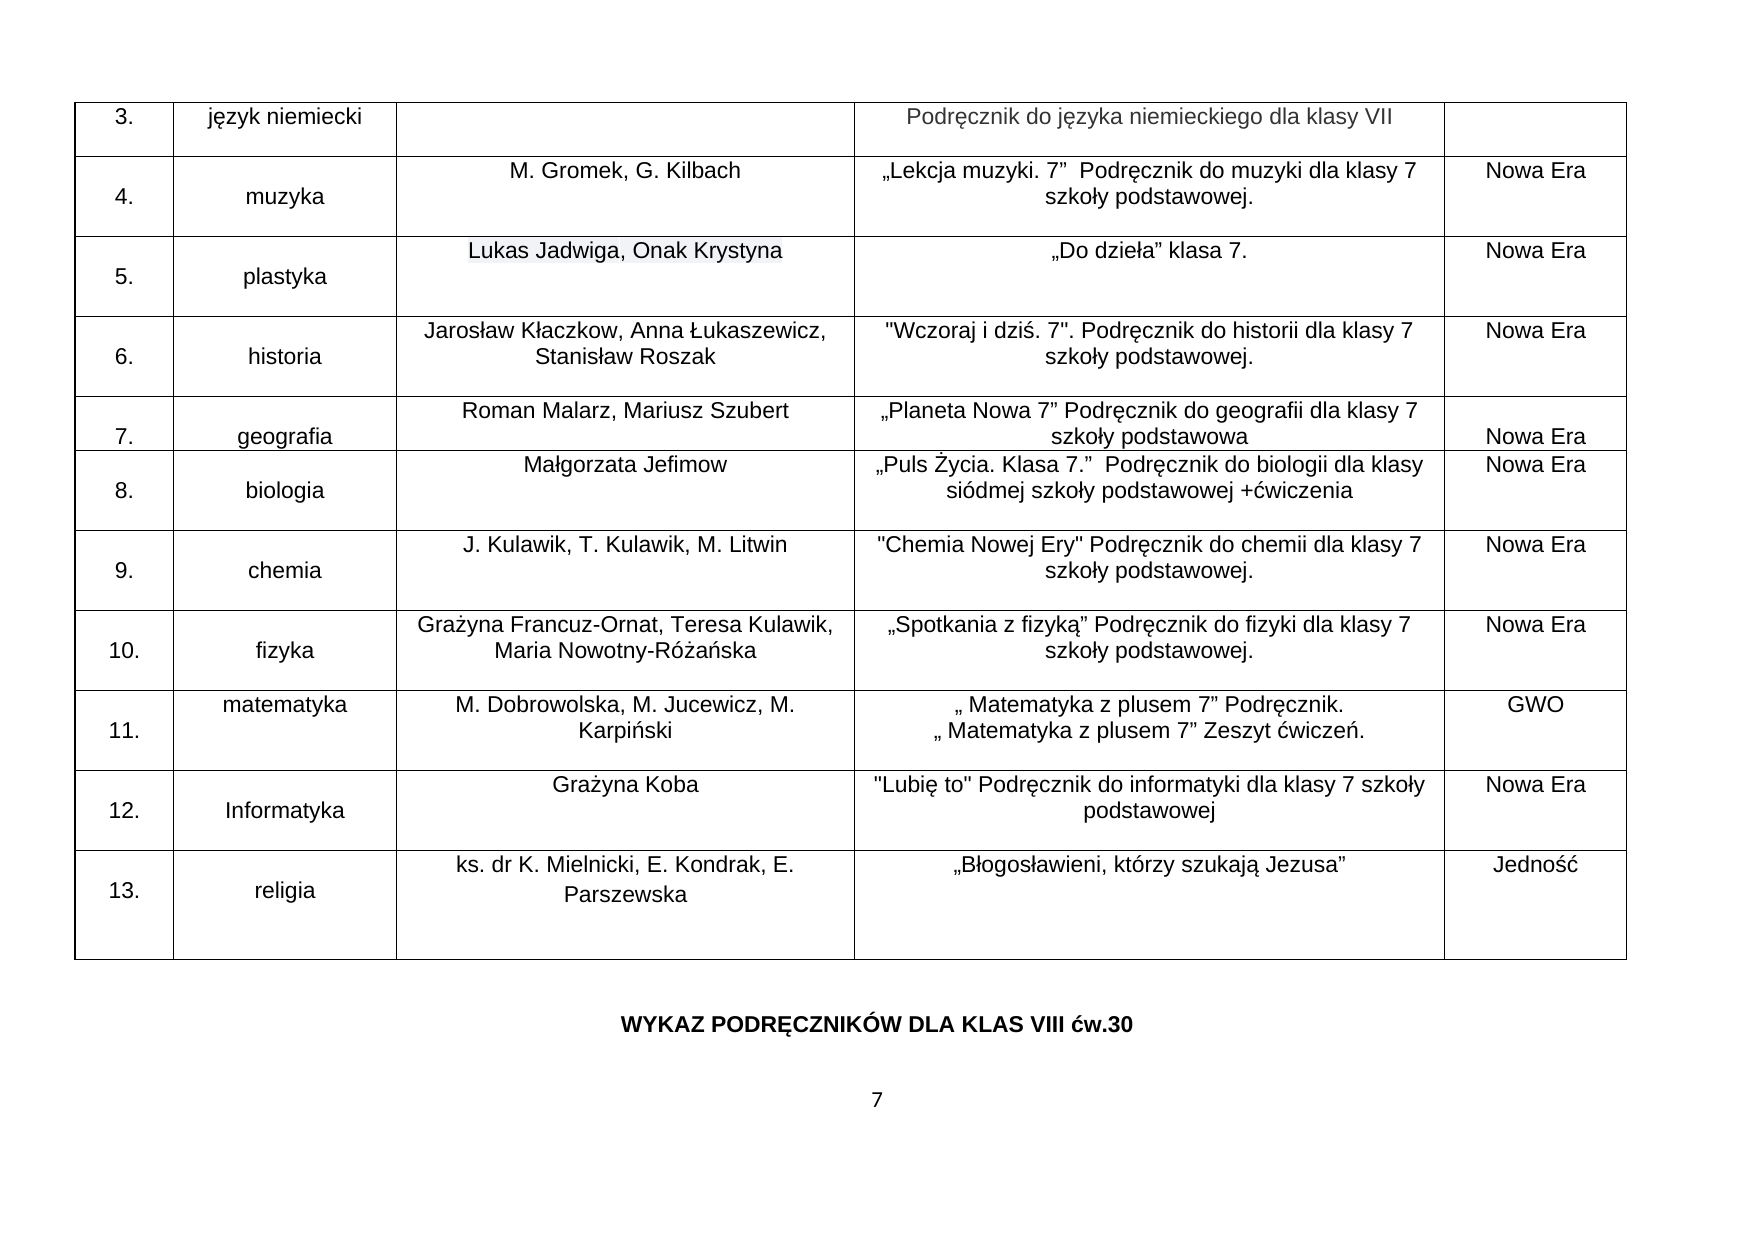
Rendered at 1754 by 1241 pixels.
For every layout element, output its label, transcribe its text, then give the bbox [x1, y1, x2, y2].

table_cell Lukas Jadwiga, Onak Krystyna [397, 237, 854, 316]
table_cell Nowa Era [1445, 451, 1626, 530]
table_cell matematyka [174, 691, 396, 770]
table_cell ks. dr K. Mielnicki, E. Kondrak, E. Parszewska [397, 851, 854, 959]
table_cell [397, 103, 854, 156]
table_cell "Wczoraj i dziś. 7". Podręcznik do historii dla klasy 7 szkoły podstawowej. [855, 317, 1444, 396]
table_cell Nowa Era [1445, 157, 1626, 236]
table_cell J. Kulawik, T. Kulawik, M. Litwin [397, 531, 854, 610]
table_cell plastyka [174, 237, 396, 316]
table_cell 3. [76, 103, 173, 156]
table_cell Nowa Era [1445, 317, 1626, 396]
table_cell „Błogosławieni, którzy szukają Jezusa” [855, 851, 1444, 959]
table_cell Podręcznik do języka niemieckiego dla klasy VII [855, 103, 1444, 156]
table_cell 12. [76, 771, 173, 850]
table_cell Nowa Era [1445, 611, 1626, 690]
table_cell chemia [174, 531, 396, 610]
table_cell biologia [174, 451, 396, 530]
table_cell [1445, 103, 1626, 156]
table_cell M. Gromek, G. Kilbach [397, 157, 854, 236]
table_cell 6. [76, 317, 173, 396]
table_cell "Lubię to" Podręcznik do informatyki dla klasy 7 szkoły podstawowej [855, 771, 1444, 850]
table_cell „Puls Życia. Klasa 7.” Podręcznik do biologii dla klasy siódmej szkoły podstawowej +ćwiczenia [855, 451, 1444, 530]
table_cell „Planeta Nowa 7” Podręcznik do geografii dla klasy 7 szkoły podstawowa [855, 397, 1444, 449]
table_cell „Lekcja muzyki. 7” Podręcznik do muzyki dla klasy 7 szkoły podstawowej. [855, 157, 1444, 236]
table_cell 11. [76, 691, 173, 770]
table_cell Roman Malarz, Mariusz Szubert [397, 397, 854, 449]
table_cell 5. [76, 237, 173, 316]
table_cell 10. [76, 611, 173, 690]
table_cell „Spotkania z fizyką” Podręcznik do fizyki dla klasy 7 szkoły podstawowej. [855, 611, 1444, 690]
table_cell Małgorzata Jefimow [397, 451, 854, 530]
table_cell fizyka [174, 611, 396, 690]
table_cell Nowa Era [1445, 771, 1626, 850]
text WYKAZ PODRĘCZNIKÓW DLA KLAS VIII ćw.30 [75, 1011, 1679, 1037]
table_cell Jarosław Kłaczkow, Anna Łukaszewicz, Stanisław Roszak [397, 317, 854, 396]
table_cell „Do dzieła” klasa 7. [855, 237, 1444, 316]
table_cell religia [174, 851, 396, 959]
table_cell Grażyna Francuz-Ornat, Teresa Kulawik, Maria Nowotny-Różańska [397, 611, 854, 690]
table_cell język niemiecki [174, 103, 396, 156]
table_cell Nowa Era [1445, 531, 1626, 610]
table_cell Nowa Era [1445, 237, 1626, 316]
table_cell Informatyka [174, 771, 396, 850]
table_cell 13. [76, 851, 173, 959]
table_cell 9. [76, 531, 173, 610]
table_cell 7. [76, 397, 173, 449]
table_cell GWO [1445, 691, 1626, 770]
table_cell 4. [76, 157, 173, 236]
table_cell M. Dobrowolska, M. Jucewicz, M. Karpiński [397, 691, 854, 770]
table_cell geografia [174, 397, 396, 449]
table_cell "Chemia Nowej Ery" Podręcznik do chemii dla klasy 7 szkoły podstawowej. [855, 531, 1444, 610]
table_cell „ Matematyka z plusem 7” Podręcznik. „ Matematyka z plusem 7” Zeszyt ćwiczeń. [855, 691, 1444, 770]
table_cell 8. [76, 451, 173, 530]
table_cell Grażyna Koba [397, 771, 854, 850]
table_cell historia [174, 317, 396, 396]
table_cell Jedność [1445, 851, 1626, 959]
table_cell muzyka [174, 157, 396, 236]
table_cell Nowa Era [1445, 397, 1626, 449]
